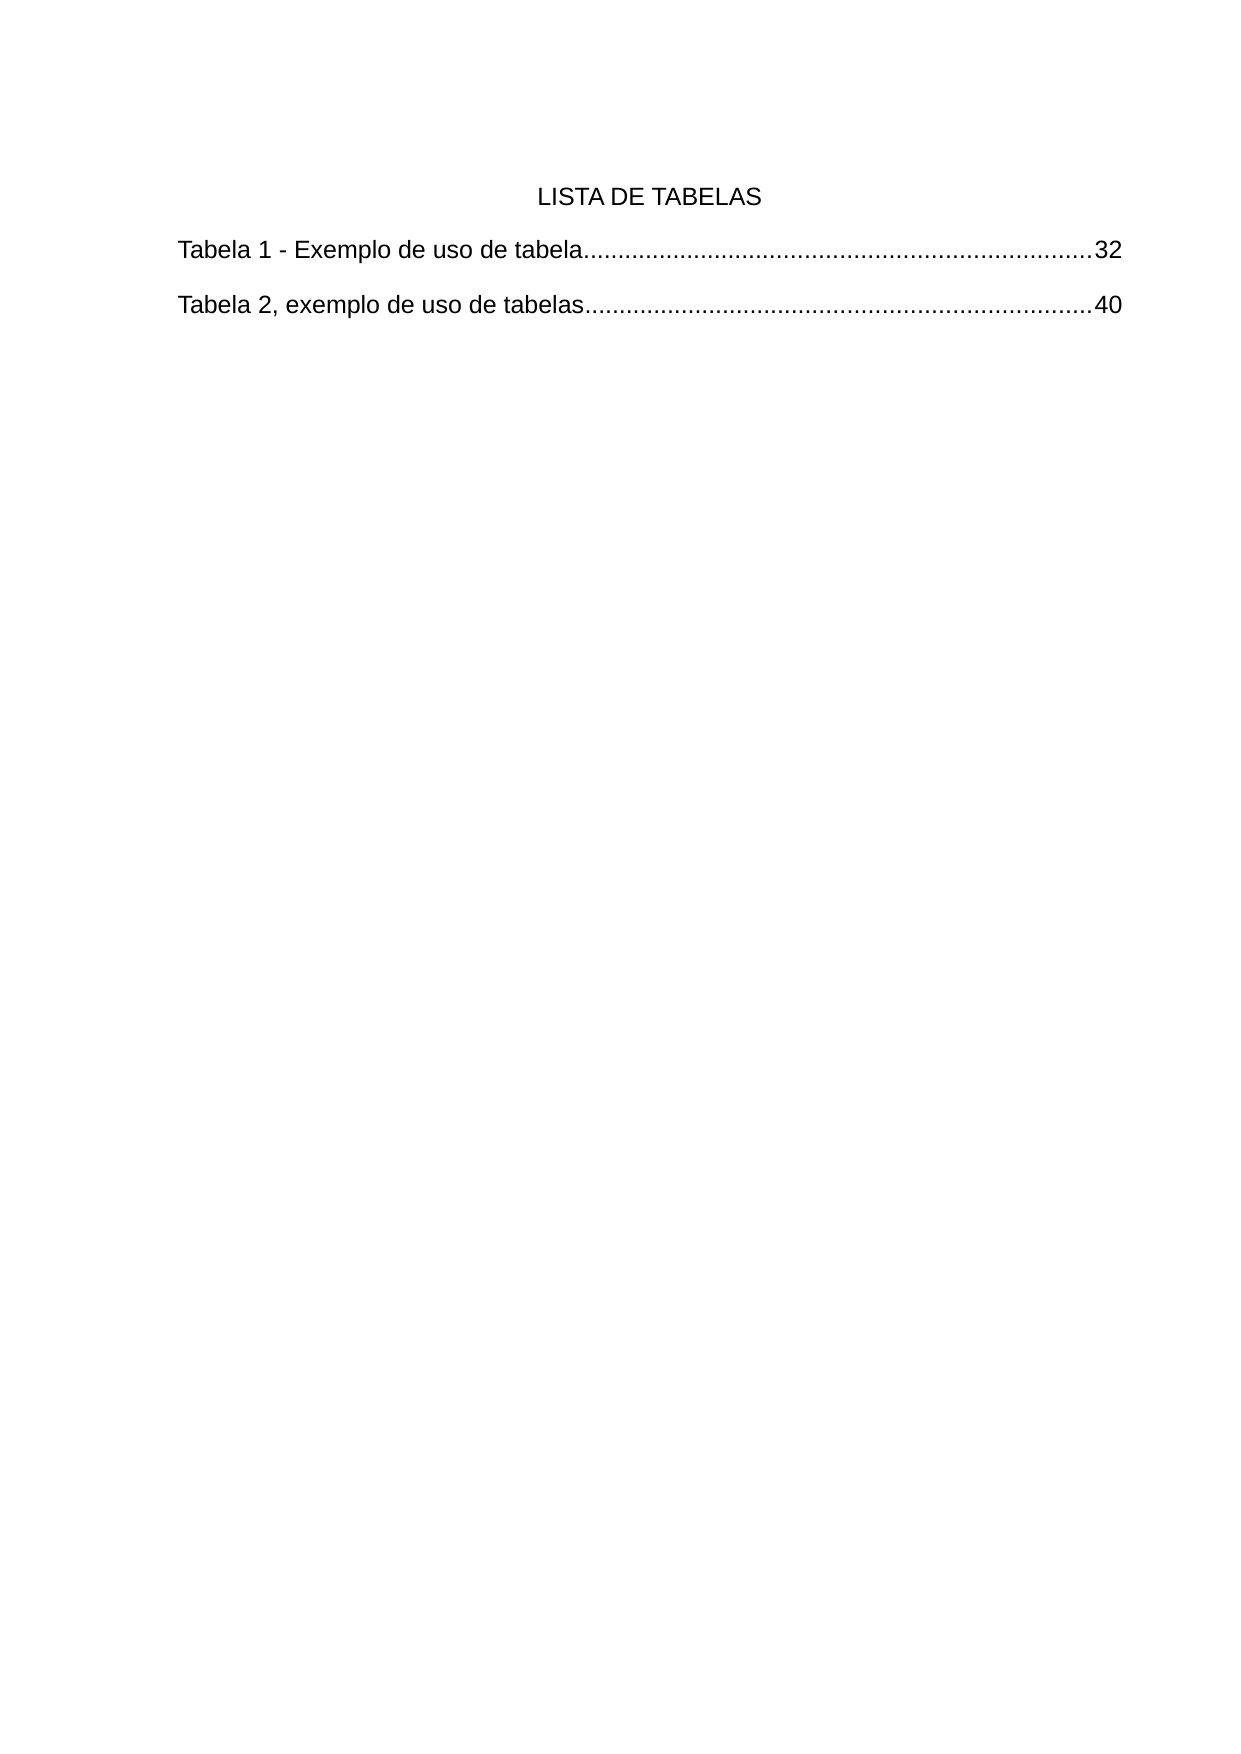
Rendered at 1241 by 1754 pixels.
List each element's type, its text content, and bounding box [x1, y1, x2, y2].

text Tabela 1 - Exemplo de uso de tabela 32 [177, 235, 1122, 264]
subtitle Lista de Tabelas [177, 182, 1122, 211]
text Tabela 2, exemplo de uso de tabelas 40 [177, 290, 1122, 318]
